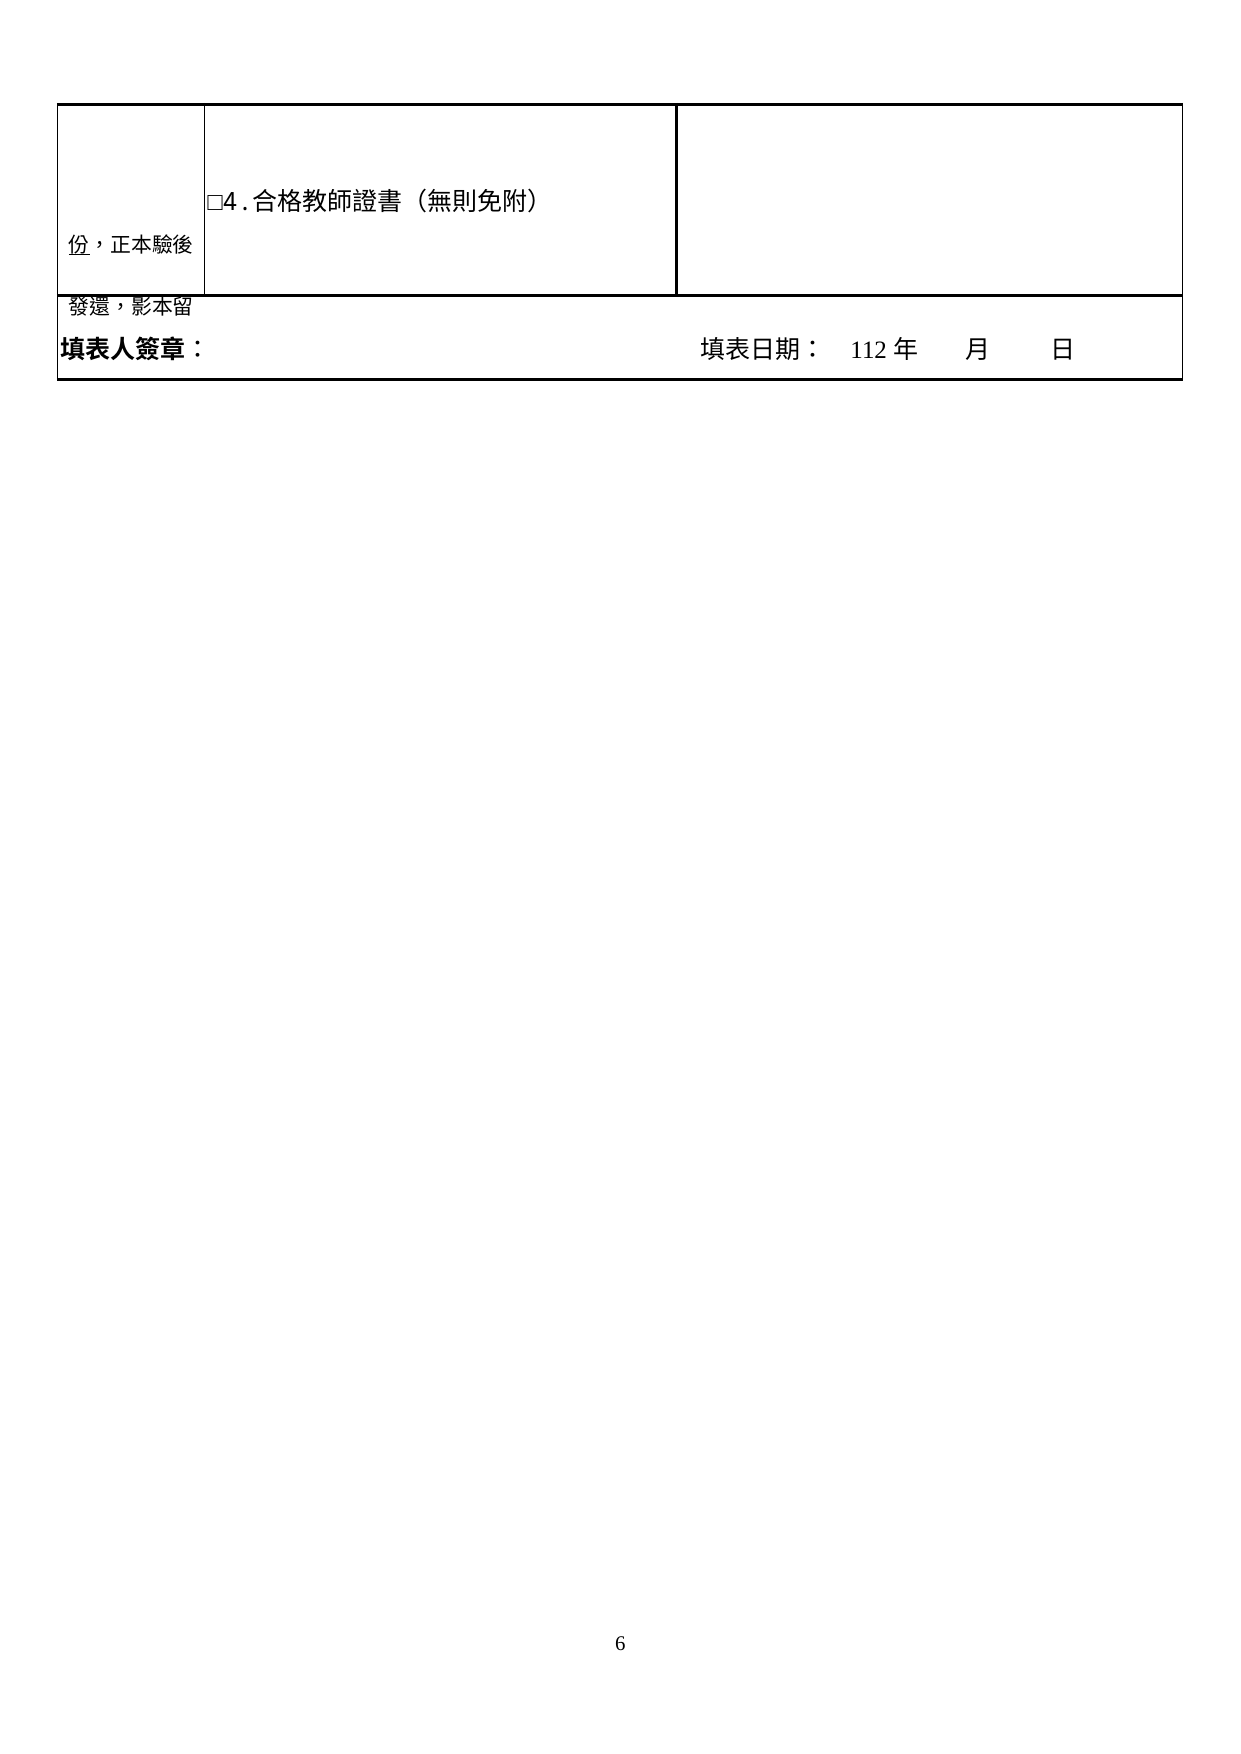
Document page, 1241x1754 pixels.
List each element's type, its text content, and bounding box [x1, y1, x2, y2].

table_cell 填表人簽章： 填表日期： 112 年 月 日 [58, 297, 1182, 378]
table_cell 繳交證明 文件 (正、影本各一份，正本驗後發還，影本留查) [58, 106, 204, 293]
table_cell [678, 106, 1182, 293]
table_cell □4.合格教師證書（無則免附） [205, 106, 675, 293]
